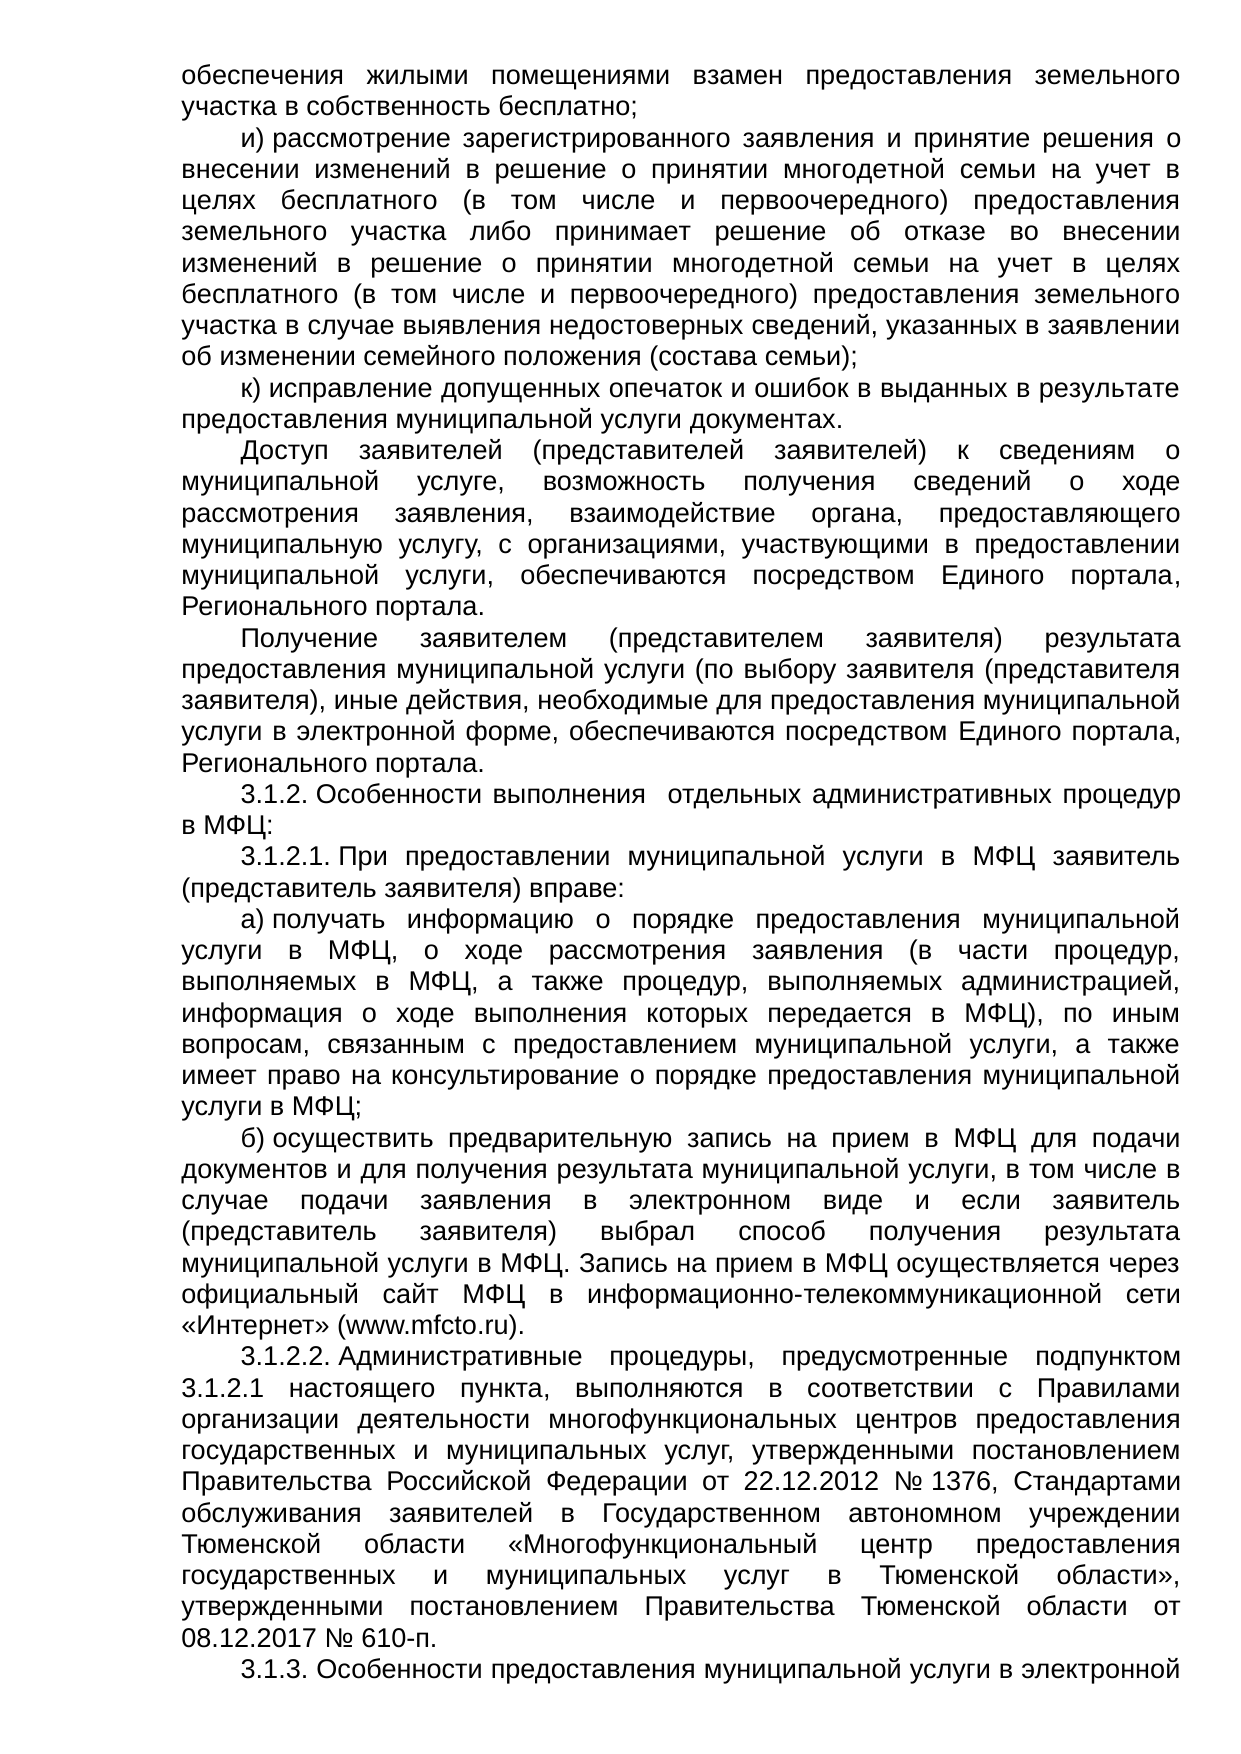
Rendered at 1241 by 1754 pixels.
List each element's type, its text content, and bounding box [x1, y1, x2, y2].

text и) рассмотрение зарегистрированного заявления и принятие решения о внесении изменений в решение о принятии многодетной семьи на учет в целях бесплатного (в том числе и первоочередного) предоставления земельного участка либо принимает решение об отказе во внесении изменений в решение о принятии многодетной семьи на учет в целях бесплатного (в том числе и первоочередного) предоставления земельного участка в случае выявления недостоверных сведений, указанных в заявлении об изменении семейного положения (состава семьи); [181, 122, 1181, 372]
text к) исправление допущенных опечаток и ошибок в выданных в результате предоставления муниципальной услуги документах. [181, 372, 1181, 434]
text а) получать информацию о порядке предоставления муниципальной услуги в МФЦ, о ходе рассмотрения заявления (в части процедур, выполняемых в МФЦ, а также процедур, выполняемых администрацией, информация о ходе выполнения которых передается в МФЦ), по иным вопросам, связанным с предоставлением муниципальной услуги, а также имеет право на консультирование о порядке предоставления муниципальной услуги в МФЦ; [181, 903, 1181, 1122]
text 3.1.2. Особенности выполнения отдельных административных процедур в МФЦ: [181, 778, 1181, 840]
text б) осуществить предварительную запись на прием в МФЦ для подачи документов и для получения результата муниципальной услуги, в том числе в случае подачи заявления в электронном виде и если заявитель (представитель заявителя) выбрал способ получения результата муниципальной услуги в МФЦ. Запись на прием в МФЦ осуществляется через официальный сайт МФЦ в информационно-телекоммуникационной сети «Интернет» (www.mfcto.ru). [181, 1122, 1181, 1340]
text Доступ заявителей (представителей заявителей) к сведениям о муниципальной услуге, возможность получения сведений о ходе рассмотрения заявления, взаимодействие органа, предоставляющего муниципальную услугу, с организациями, участвующими в предоставлении муниципальной услуги, обеспечиваются посредством Единого портала, Регионального портала. [181, 434, 1181, 622]
text обеспечения жилыми помещениями взамен предоставления земельного участка в собственность бесплатно; [181, 59, 1181, 122]
text Получение заявителем (представителем заявителя) результата предоставления муниципальной услуги (по выбору заявителя (представителя заявителя), иные действия, необходимые для предоставления муниципальной услуги в электронной форме, обеспечиваются посредством Единого портала, Регионального портала. [181, 622, 1181, 778]
text 3.1.2.1. При предоставлении муниципальной услуги в МФЦ заявитель (представитель заявителя) вправе: [181, 840, 1181, 903]
text 3.1.2.2. Административные процедуры, предусмотренные подпунктом 3.1.2.1 настоящего пункта, выполняются в соответствии с Правилами организации деятельности многофункциональных центров предоставления государственных и муниципальных услуг, утвержденными постановлением Правительства Российской Федерации от 22.12.2012 № 1376, Стандартами обслуживания заявителей в Государственном автономном учреждении Тюменской области «Многофункциональный центр предоставления государственных и муниципальных услуг в Тюменской области», утвержденными постановлением Правительства Тюменской области от 08.12.2017 № 610-п. [181, 1340, 1181, 1653]
text 3.1.3. Особенности предоставления муниципальной услуги в электронной [181, 1653, 1181, 1684]
